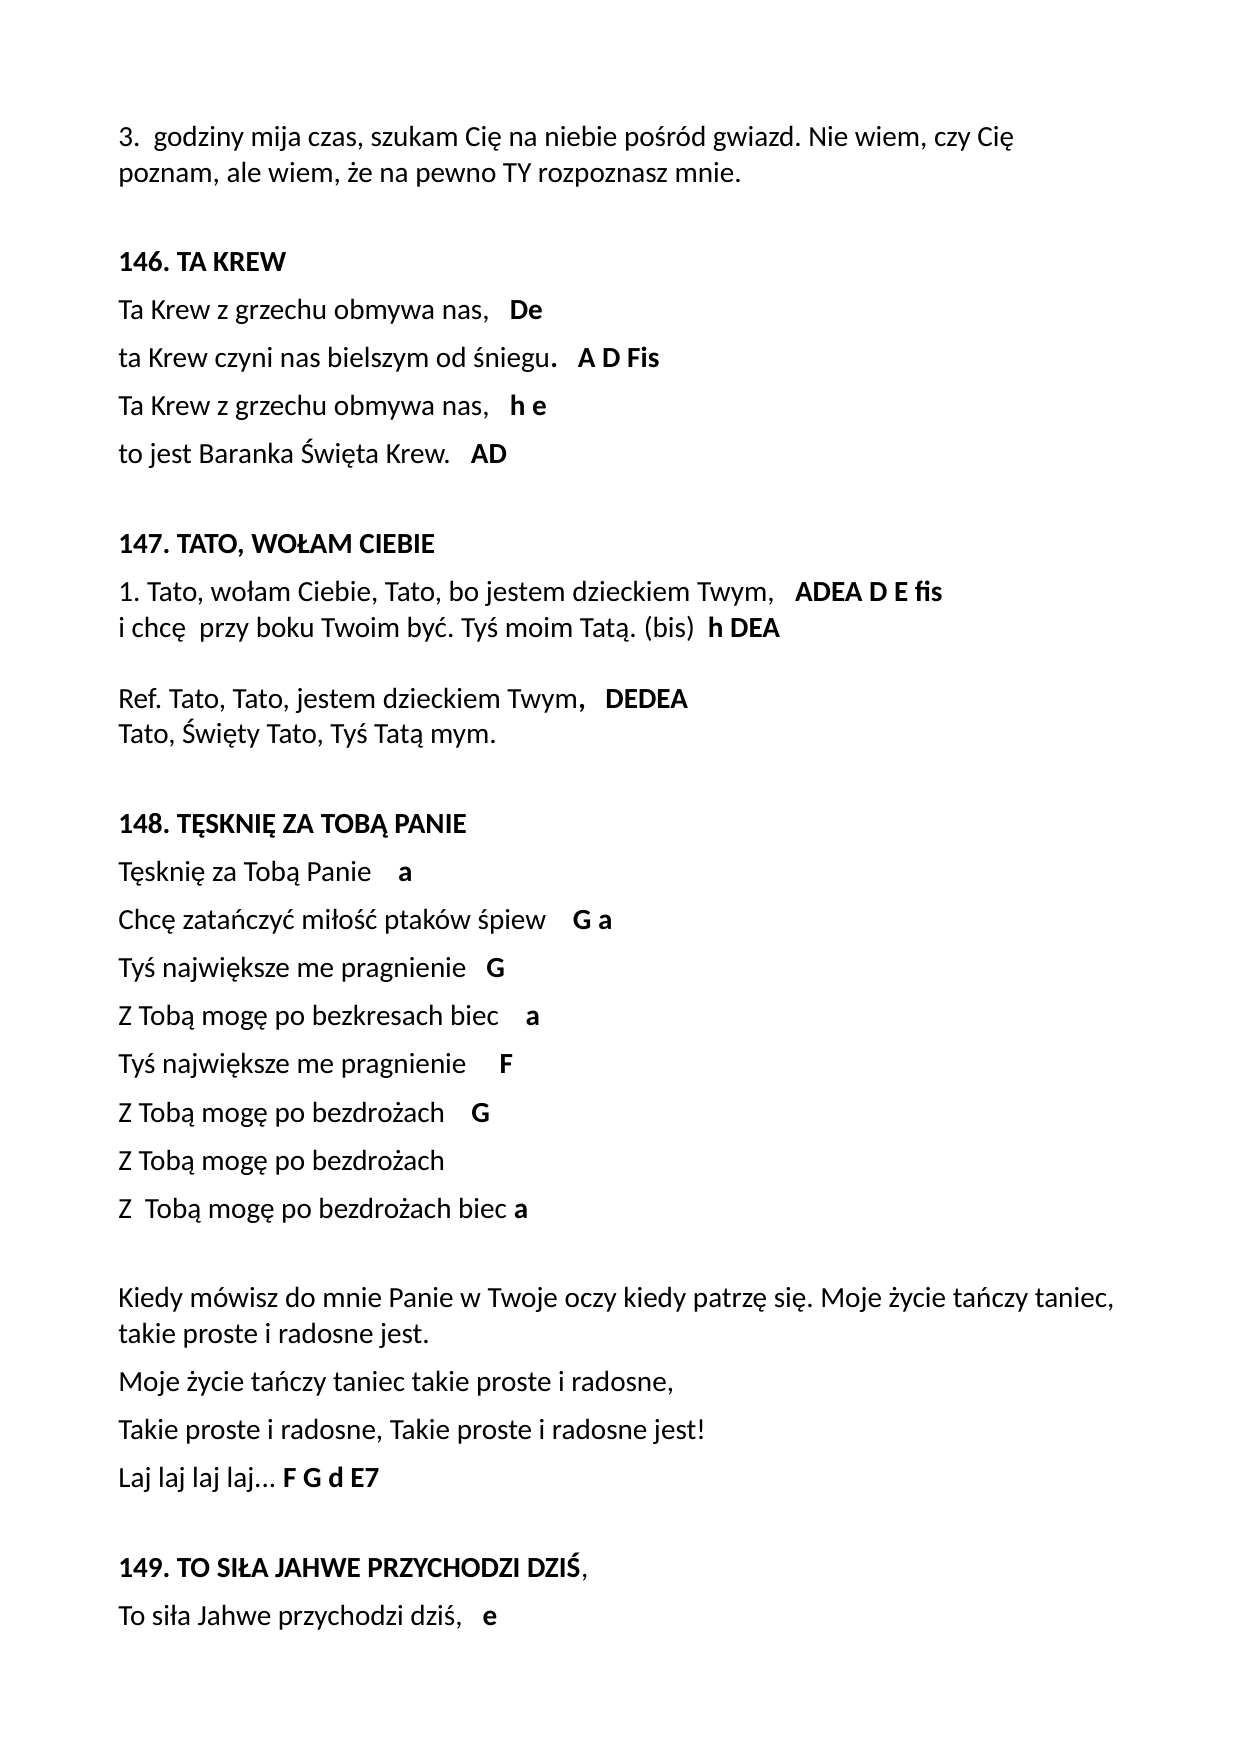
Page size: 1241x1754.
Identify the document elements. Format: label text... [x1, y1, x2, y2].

text 3. godziny mija czas, szukam Cię na niebie pośród gwiazd. Nie wiem, czy Cię poznam, ale wiem, że na pewno TY rozpoznasz mnie. [118, 118, 1122, 189]
text 148. TĘSKNIĘ ZA TOBĄ PANIE [118, 805, 1122, 841]
text To siła Jahwe przychodzi dziś, e [118, 1597, 1122, 1632]
text Z Tobą mogę po bezdrożach biec a [118, 1190, 1122, 1226]
text 149. TO SIŁA JAHWE PRZYCHODZI DZIŚ, [118, 1549, 1122, 1584]
text 147. TATO, WOŁAM CIEBIE [118, 525, 1122, 561]
text Z Tobą mogę po bezdrożach [118, 1142, 1122, 1177]
text Z Tobą mogę po bezkresach biec a [118, 997, 1122, 1033]
text Moje życie tańczy taniec takie proste i radosne, [118, 1363, 1122, 1399]
text Ta Krew z grzechu obmywa nas, h e [118, 387, 1122, 423]
text Laj laj laj laj... F G d E7 [118, 1459, 1122, 1495]
text Tyś największe me pragnienie G [118, 949, 1122, 985]
text Z Tobą mogę po bezdrożach G [118, 1094, 1122, 1129]
text Ta Krew z grzechu obmywa nas, De [118, 291, 1122, 327]
text 146. TA KREW [118, 243, 1122, 279]
text 1. Tato, wołam Ciebie, Tato, bo jestem dzieckiem Twym, ADEA D E fis i chcę przy boku Twoim być. Tyś moim Tatą. (bis) h DEA Ref. Tato, Tato, jestem dzieckiem Twym, DEDEA Tato, Święty Tato, Tyś Tatą mym. [118, 573, 1122, 751]
text Kiedy mówisz do mnie Panie w Twoje oczy kiedy patrzę się. Moje życie tańczy taniec, takie proste i radosne jest. [118, 1279, 1122, 1351]
text Chcę zatańczyć miłość ptaków śpiew G a [118, 901, 1122, 937]
text Takie proste i radosne, Takie proste i radosne jest! [118, 1411, 1122, 1447]
text Tyś największe me pragnienie F [118, 1046, 1122, 1081]
text to jest Baranka Święta Krew. AD [118, 436, 1122, 471]
text Tęsknię za Tobą Panie a [118, 853, 1122, 889]
text ta Krew czyni nas bielszym od śniegu. A D Fis [118, 339, 1122, 375]
